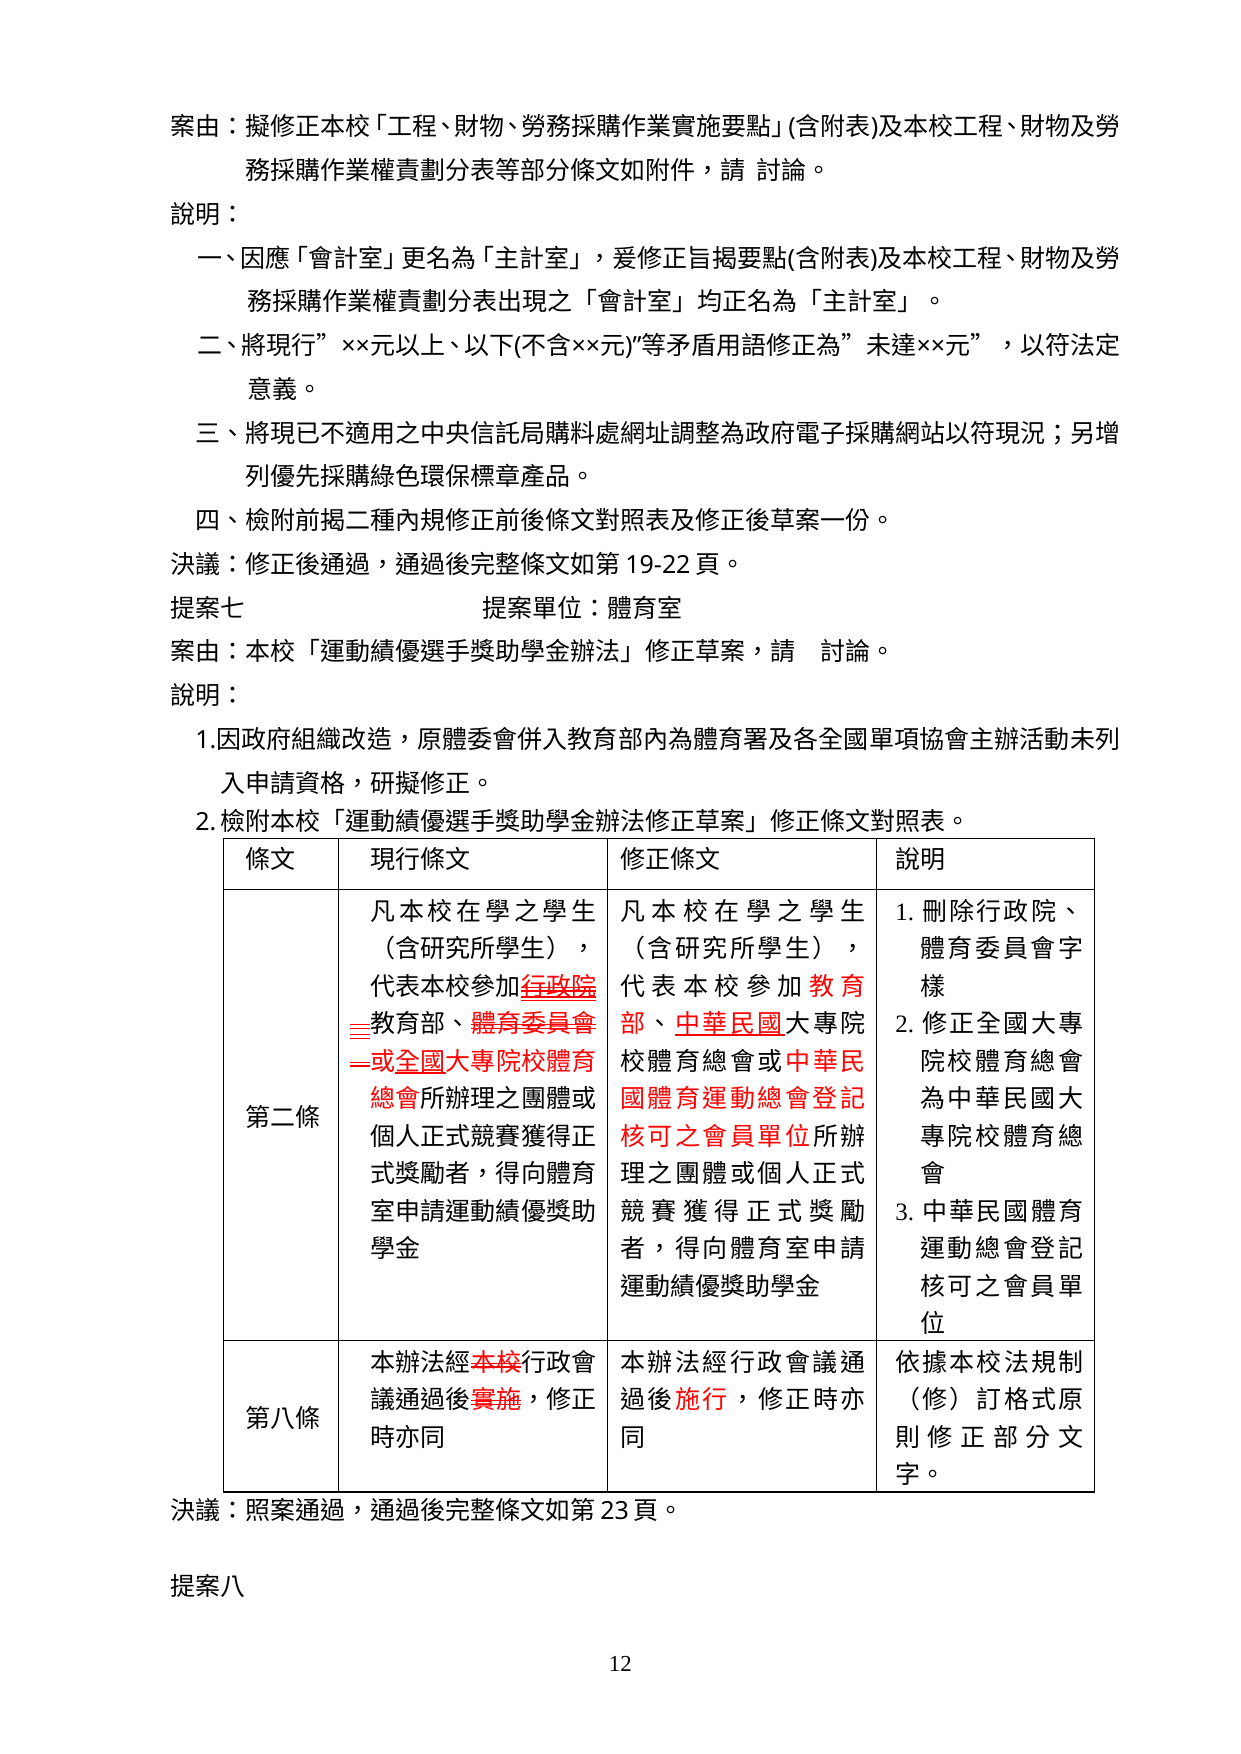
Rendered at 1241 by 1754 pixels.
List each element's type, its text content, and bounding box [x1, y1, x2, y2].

table_cell 凡本校在學之學生（含研究所學生），代表本校參加教育部、中華民國大專院校體育總會或中華民國體育運動總會登記核可之會員單位所辦理之團體或個人正式競賽獲得正式獎勵者，得向體育室申請運動績優獎助學金 [608, 890, 876, 1340]
text 四、檢附前揭二種內規修正前後條文對照表及修正後草案一份。 [120, 494, 1120, 538]
text 2.檢附本校「運動績優選手獎助學金辦法修正草案」修正條文對照表。 [120, 801, 1120, 838]
table_cell 1.刪除行政院、體育委員會字樣 2.修正全國大專院校體育總會為中華民國大專院校體育總會 3.中華民國體育運動總會登記核可之會員單位 [877, 890, 1094, 1340]
text 1.因政府組織改造，原體委會併入教育部內為體育署及各全國單項協會主辦活動未列入申請資格，研擬修正。 [195, 713, 1120, 801]
table_cell 本辦法經行政會議通過後施行，修正時亦同 [608, 1341, 876, 1491]
text 一、因應「會計室」更名為「主計室」，爰修正旨揭要點(含附表)及本校工程、財物及勞務採購作業權責劃分表出現之「會計室」均正名為「主計室」。 [197, 232, 1120, 319]
table_cell 第八條 [224, 1341, 338, 1491]
table_cell 依據本校法規制（修）訂格式原則修正部分文字。 [877, 1341, 1094, 1491]
table_cell 凡本校在學之學生（含研究所學生），代表本校參加行政院教育部、體育委員會或全國大專院校體育總會所辦理之團體或個人正式競賽獲得正式獎勵者，得向體育室申請運動績優獎助學金 [339, 890, 607, 1340]
text 案由：擬修正本校「工程、財物、勞務採購作業實施要點」(含附表)及本校工程、財物及勞務採購作業權責劃分表等部分條文如附件，請 討論。 [170, 101, 1120, 188]
table_cell 本辦法經本校行政會議通過後實施，修正時亦同 [339, 1341, 607, 1491]
text 說明： [170, 188, 1120, 232]
table_header 現行條文 [339, 839, 607, 889]
text 三、將現已不適用之中央信託局購料處網址調整為政府電子採購網站以符現況；另增列優先採購綠色環保標章產品。 [195, 407, 1120, 494]
text 說明： [120, 669, 1120, 713]
table_cell 第二條 [224, 890, 338, 1340]
text 案由：本校「運動績優選手獎助學金辦法」修正草案，請 討論。 [120, 626, 1120, 669]
table_header 條文 [224, 839, 338, 889]
text 決議：修正後通過，通過後完整條文如第19-22頁。 [170, 538, 1120, 582]
text 二、將現行”××元以上、以下(不含××元)”等矛盾用語修正為”未達××元”，以符法定意義。 [197, 319, 1120, 407]
table_header 說明 [877, 839, 1094, 889]
text 提案七 提案單位：體育室 [120, 582, 1126, 626]
text 提案八 [120, 1566, 1120, 1604]
table_header 修正條文 [608, 839, 876, 889]
text 決議：照案通過，通過後完整條文如第23頁。 [120, 1492, 1120, 1527]
